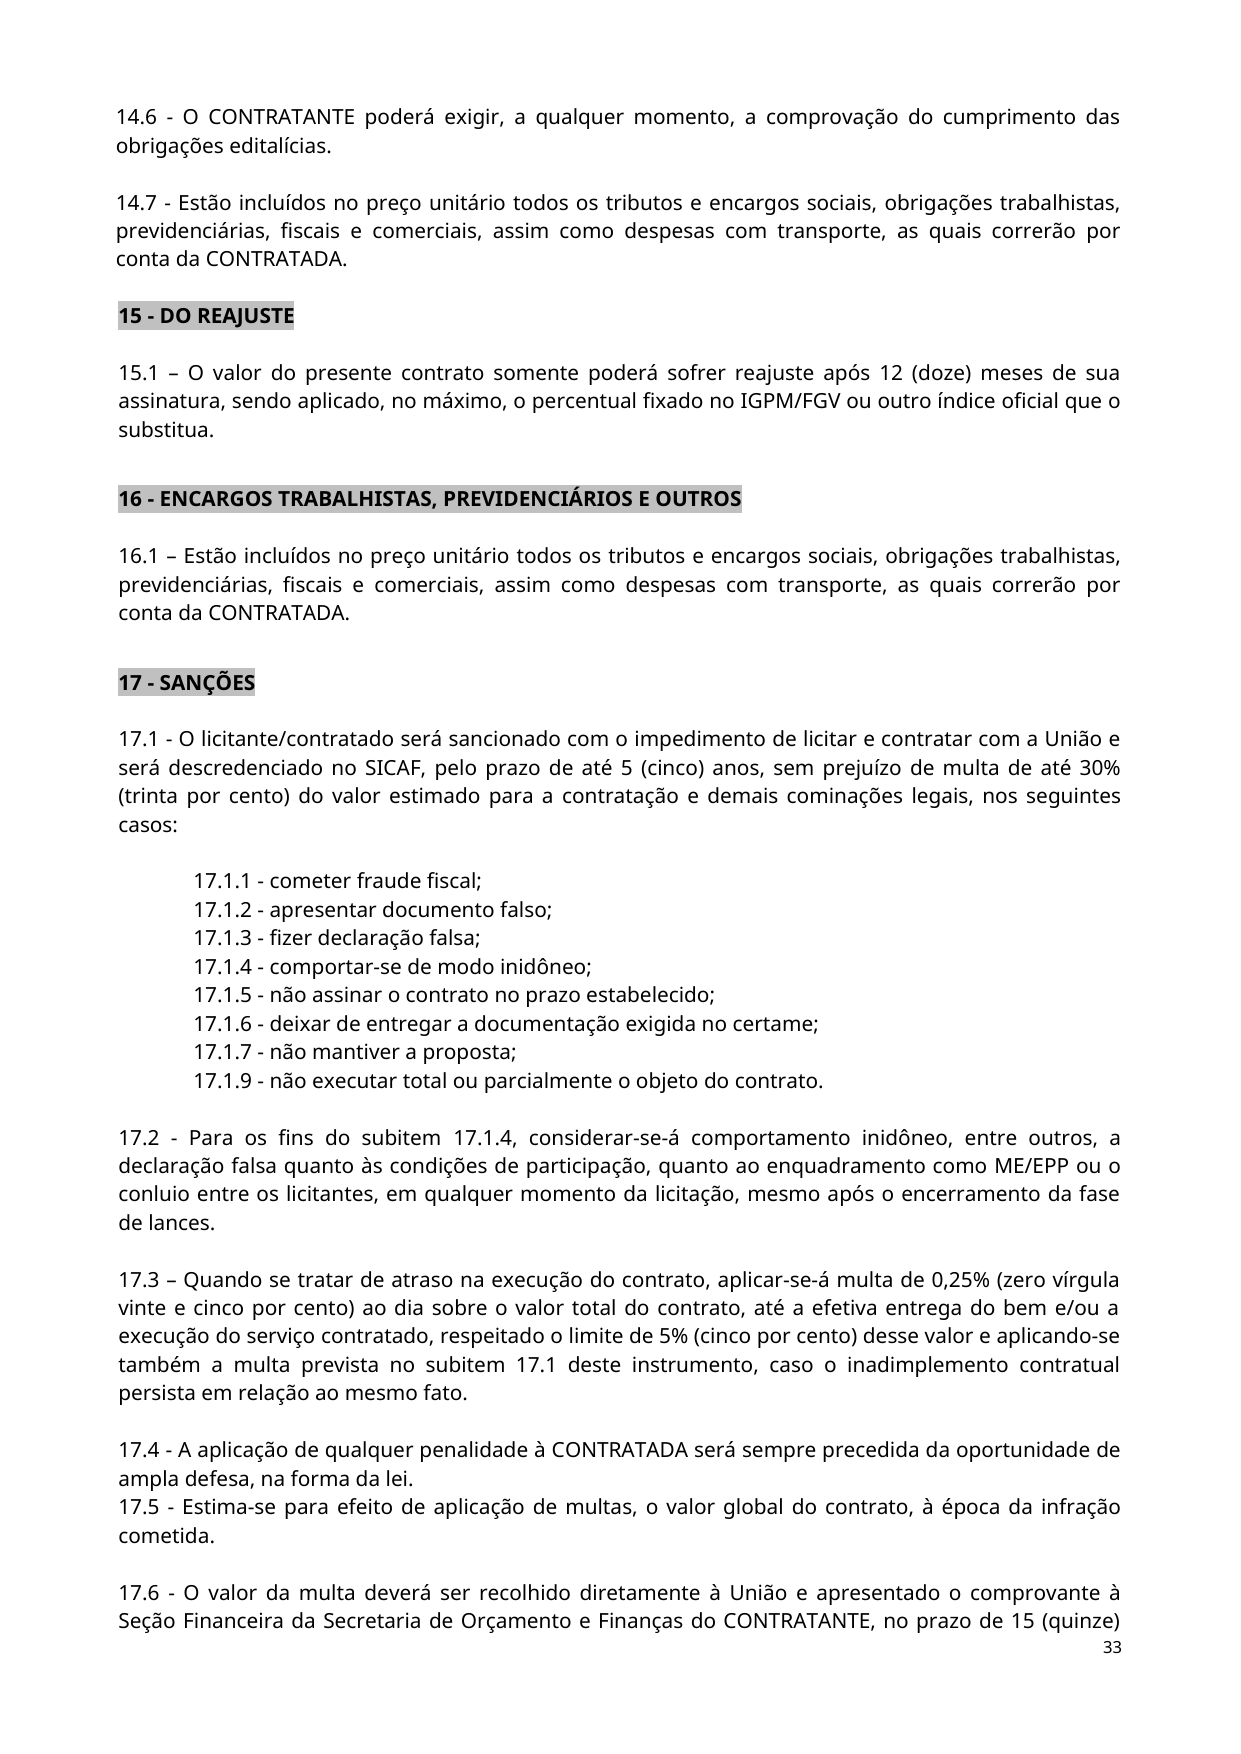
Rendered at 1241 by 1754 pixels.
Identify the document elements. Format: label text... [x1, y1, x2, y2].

text 17.1.9 - não executar total ou parcialmente o objeto do contrato. [193, 1066, 1122, 1094]
text 17.4 - A aplicação de qualquer penalidade à CONTRATADA será sempre precedida da oportunidade de ampla defesa, na forma da lei. [118, 1435, 1122, 1492]
text 17.1 - O licitante/contratado será sancionado com o impedimento de licitar e contratar com a União e será descredenciado no SICAF, pelo prazo de até 5 (cinco) anos, sem prejuízo de multa de até 30% (trinta por cento) do valor estimado para a contratação e demais cominações legais, nos seguintes casos: [118, 724, 1122, 838]
text 14.7 - Estão incluídos no preço unitário todos os tributos e encargos sociais, obrigações trabalhistas, previdenciárias, fiscais e comerciais, assim como despesas com transporte, as quais correrão por conta da CONTRATADA. [116, 188, 1122, 273]
text 17 - SANÇÕES [118, 668, 1122, 696]
text 16 - ENCARGOS TRABALHISTAS, PREVIDENCIÁRIOS E OUTROS [118, 484, 1122, 513]
text 17.2 - Para os fins do subitem 17.1.4, considerar-se-á comportamento inidôneo, entre outros, a declaração falsa quanto às condições de participação, quanto ao enquadramento como ME/EPP ou o conluio entre os licitantes, em qualquer momento da licitação, mesmo após o encerramento da fase de lances. [118, 1123, 1122, 1236]
text 17.1.2 - apresentar documento falso; [193, 895, 1122, 923]
text 17.1.6 - deixar de entregar a documentação exigida no certame; [193, 1009, 1122, 1037]
text 17.3 – Quando se tratar de atraso na execução do contrato, aplicar-se-á multa de 0,25% (zero vírgula vinte e cinco por cento) ao dia sobre o valor total do contrato, até a efetiva entrega do bem e/ou a execução do serviço contratado, respeitado o limite de 5% (cinco por cento) desse valor e aplicando-se também a multa prevista no subitem 17.1 deste instrumento, caso o inadimplemento contratual persista em relação ao mesmo fato. [118, 1265, 1122, 1407]
text 15.1 – O valor do presente contrato somente poderá sofrer reajuste após 12 (doze) meses de sua assinatura, sendo aplicado, no máximo, o percentual fixado no IGPM/FGV ou outro índice oficial que o substitua. [118, 358, 1122, 443]
text 17.1.4 - comportar-se de modo inidôneo; [193, 952, 1122, 980]
text 17.6 - O valor da multa deverá ser recolhido diretamente à União e apresentado o comprovante à Seção Financeira da Secretaria de Orçamento e Finanças do CONTRATANTE, no prazo de 15 (quinze) [118, 1578, 1122, 1634]
text 17.5 - Estima-se para efeito de aplicação de multas, o valor global do contrato, à época da infração cometida. [118, 1492, 1122, 1549]
text 17.1.3 - fizer declaração falsa; [193, 923, 1122, 952]
text 17.1.7 - não mantiver a proposta; [193, 1037, 1122, 1066]
text 15 - DO REAJUSTE [118, 301, 1122, 330]
text 17.1.1 - cometer fraude fiscal; [193, 867, 1122, 895]
text 14.6 - O CONTRATANTE poderá exigir, a qualquer momento, a comprovação do cumprimento das obrigações editalícias. [116, 102, 1122, 159]
text 16.1 – Estão incluídos no preço unitário todos os tributos e encargos sociais, obrigações trabalhistas, previdenciárias, fiscais e comerciais, assim como despesas com transporte, as quais correrão por conta da CONTRATADA. [118, 541, 1122, 627]
text 17.1.5 - não assinar o contrato no prazo estabelecido; [193, 980, 1122, 1009]
